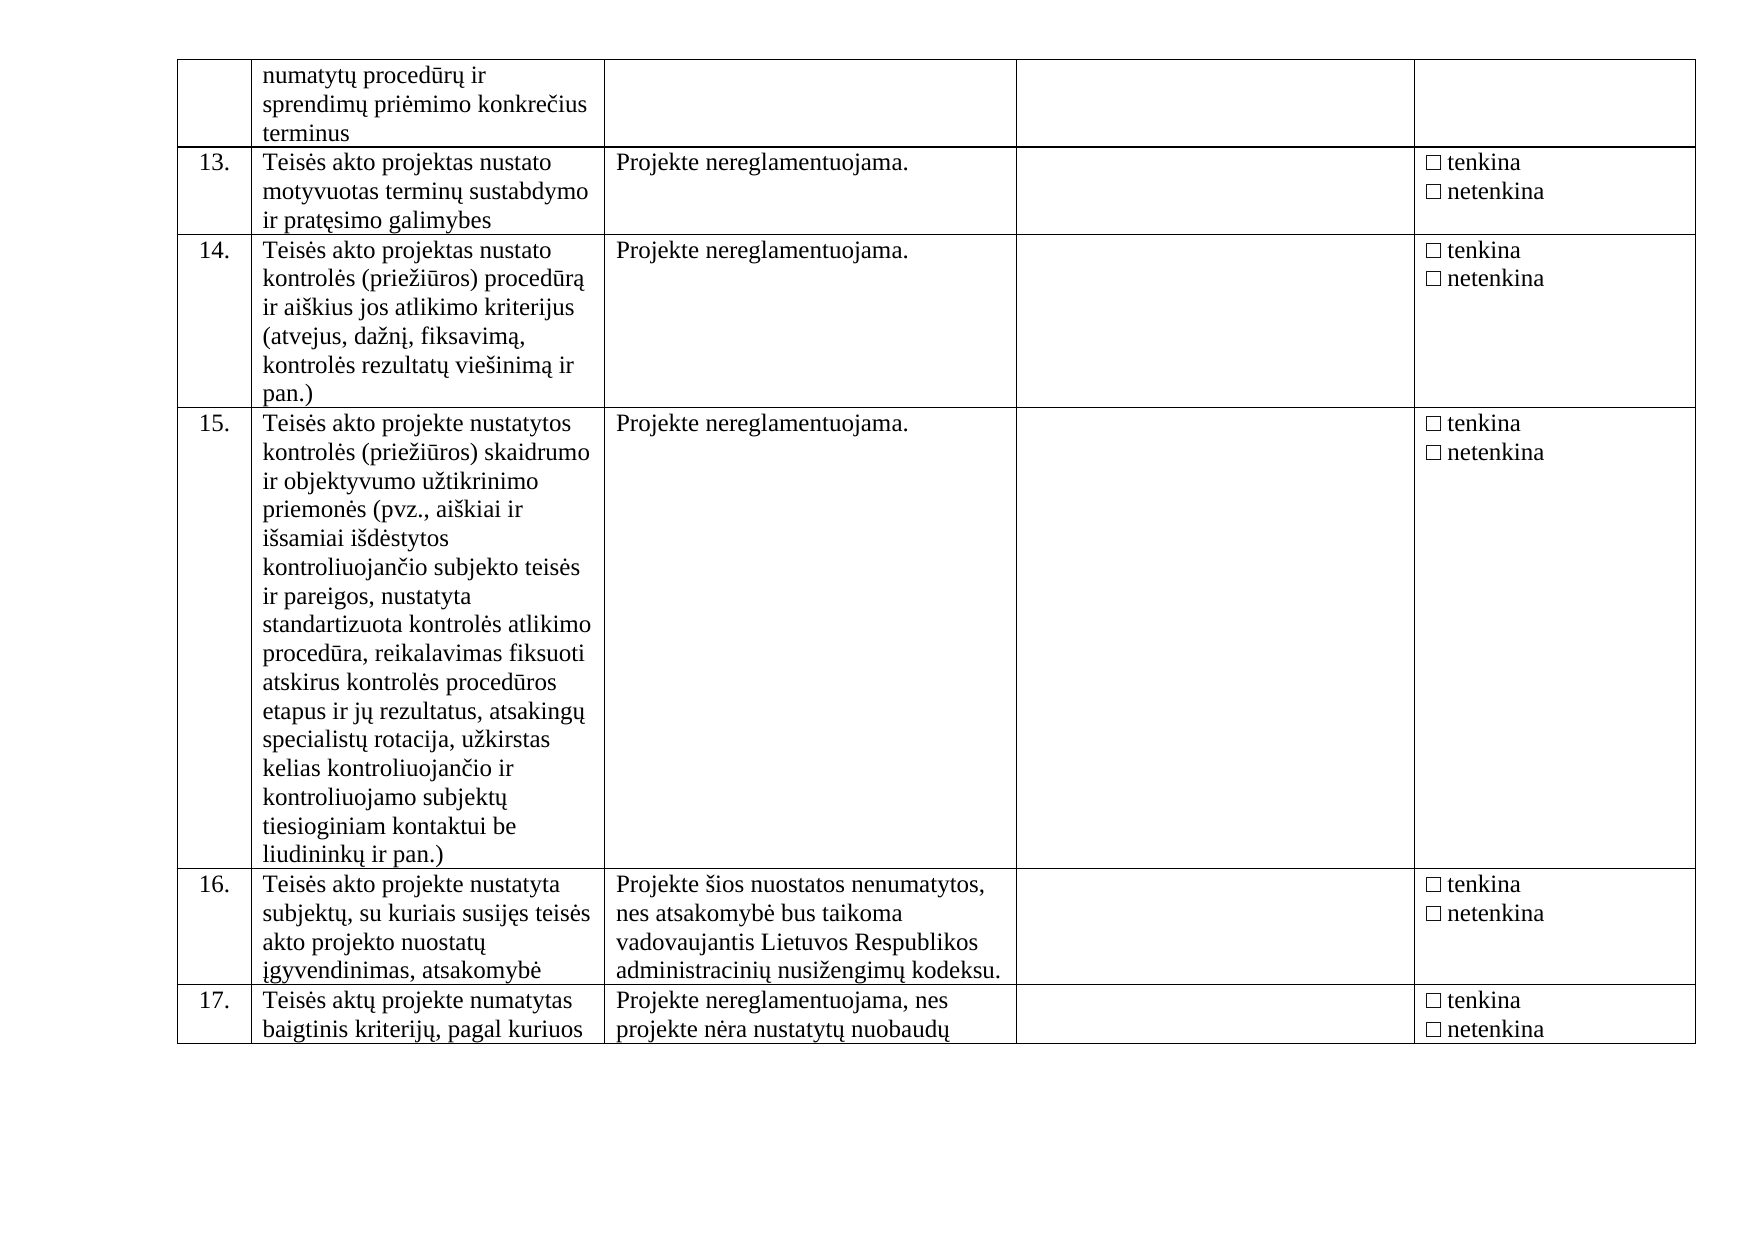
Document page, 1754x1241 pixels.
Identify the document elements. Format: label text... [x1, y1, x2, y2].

table_cell 15. [178, 408, 251, 868]
table_cell [1696, 984, 1754, 1043]
table_cell [1696, 146, 1754, 234]
table_cell Teisės akto projektas nustato kontrolės (priežiūros) procedūrą ir aiškius jos atlikimo kriterijus (atvejus, dažnį, fiksavimą, kontrolės rezultatų viešinimą ir pan.) [252, 235, 604, 407]
table_cell □ tenkina □ netenkina [1415, 869, 1695, 984]
table_cell □ tenkina □ netenkina [1415, 235, 1695, 407]
table_cell numatytų procedūrų ir sprendimų priėmimo konkrečius terminus [252, 60, 604, 146]
table_cell □ tenkina □ netenkina [1415, 408, 1695, 868]
table_cell [1017, 60, 1414, 146]
table_cell [605, 60, 1016, 146]
table_cell [1696, 868, 1754, 984]
table_cell Teisės akto projekte nustatytos kontrolės (priežiūros) skaidrumo ir objektyvumo užtikrinimo priemonės (pvz., aiškiai ir išsamiai išdėstytos kontroliuojančio subjekto teisės ir pareigos, nustatyta standartizuota kontrolės atlikimo procedūra, reikalavimas fiksuoti atskirus kontrolės procedūros etapus ir jų rezultatus, atsakingų specialistų rotacija, užkirstas kelias kontroliuojančio ir kontroliuojamo subjektų tiesioginiam kontaktui be liudininkų ir pan.) [252, 408, 604, 868]
table_cell Projekte nereglamentuojama, nes projekte nėra nustatytų nuobaudų [605, 985, 1016, 1043]
table_cell Projekte nereglamentuojama. [605, 235, 1016, 407]
table_cell [1017, 869, 1414, 984]
table_cell Teisės aktų projekte numatytas baigtinis kriterijų, pagal kuriuos [252, 985, 604, 1043]
table_cell 17. [178, 985, 251, 1043]
table_cell [178, 60, 251, 146]
table_cell [1415, 60, 1695, 146]
table_cell Projekte nereglamentuojama. [605, 148, 1016, 234]
table_cell [1696, 234, 1754, 407]
table_cell [1696, 407, 1754, 868]
table_cell 14. [178, 235, 251, 407]
table_cell □ tenkina □ netenkina [1415, 148, 1695, 234]
table_cell Projekte šios nuostatos nenumatytos, nes atsakomybė bus taikoma vadovaujantis Lietuvos Respublikos administracinių nusižengimų kodeksu. [605, 869, 1016, 984]
table_cell Teisės akto projektas nustato motyvuotas terminų sustabdymo ir pratęsimo galimybes [252, 148, 604, 234]
table_cell [1017, 235, 1414, 407]
table_cell □ tenkina □ netenkina [1415, 985, 1695, 1043]
table_cell Teisės akto projekte nustatyta subjektų, su kuriais susijęs teisės akto projekto nuostatų įgyvendinimas, atsakomybė [252, 869, 604, 984]
table_cell [1017, 148, 1414, 234]
table_cell [1017, 985, 1414, 1043]
table_cell 13. [178, 148, 251, 234]
table_cell Projekte nereglamentuojama. [605, 408, 1016, 868]
table_cell 16. [178, 869, 251, 984]
table_cell [1696, 59, 1754, 146]
table_cell [1017, 408, 1414, 868]
